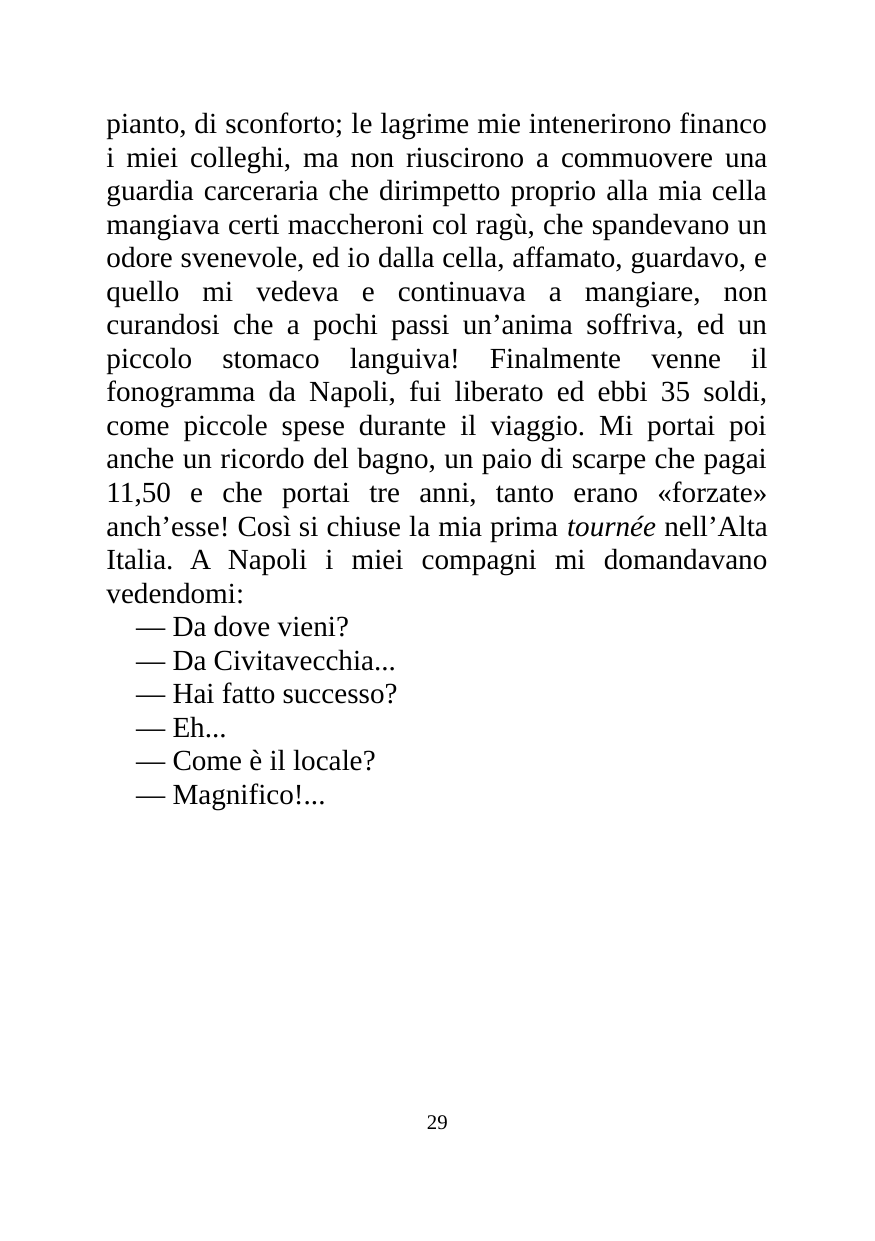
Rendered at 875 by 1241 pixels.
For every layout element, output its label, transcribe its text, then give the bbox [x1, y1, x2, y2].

text pianto, di sconforto; le lagrime mie intenerirono financo i miei colleghi, ma non riuscirono a commuovere una guardia carceraria che dirimpetto proprio alla mia cella mangiava certi maccheroni col ragù, che spandevano un odore svenevole, ed io dalla cella, affamato, guardavo, e quello mi vedeva e continuava a mangiare, non curandosi che a pochi passi un’anima soffriva, ed un piccolo stomaco languiva! Finalmente venne il fonogramma da Napoli, fui liberato ed ebbi 35 soldi, come piccole spese durante il viaggio. Mi portai poi anche un ricordo del bagno, un paio di scarpe che pagai 11,50 e che portai tre anni, tanto erano «forzate» anch’esse! Così si chiuse la mia prima tournée nell’Alta Italia. A Napoli i miei compagni mi domandavano vedendomi: [106, 106, 768, 609]
text — Da Civitavecchia... [106, 643, 768, 676]
text — Hai fatto successo? [106, 676, 768, 710]
text — Da dove vieni? [106, 609, 768, 643]
text — Magnifico!... [106, 777, 768, 811]
text — Eh... [106, 710, 768, 743]
text — Come è il locale? [106, 743, 768, 777]
